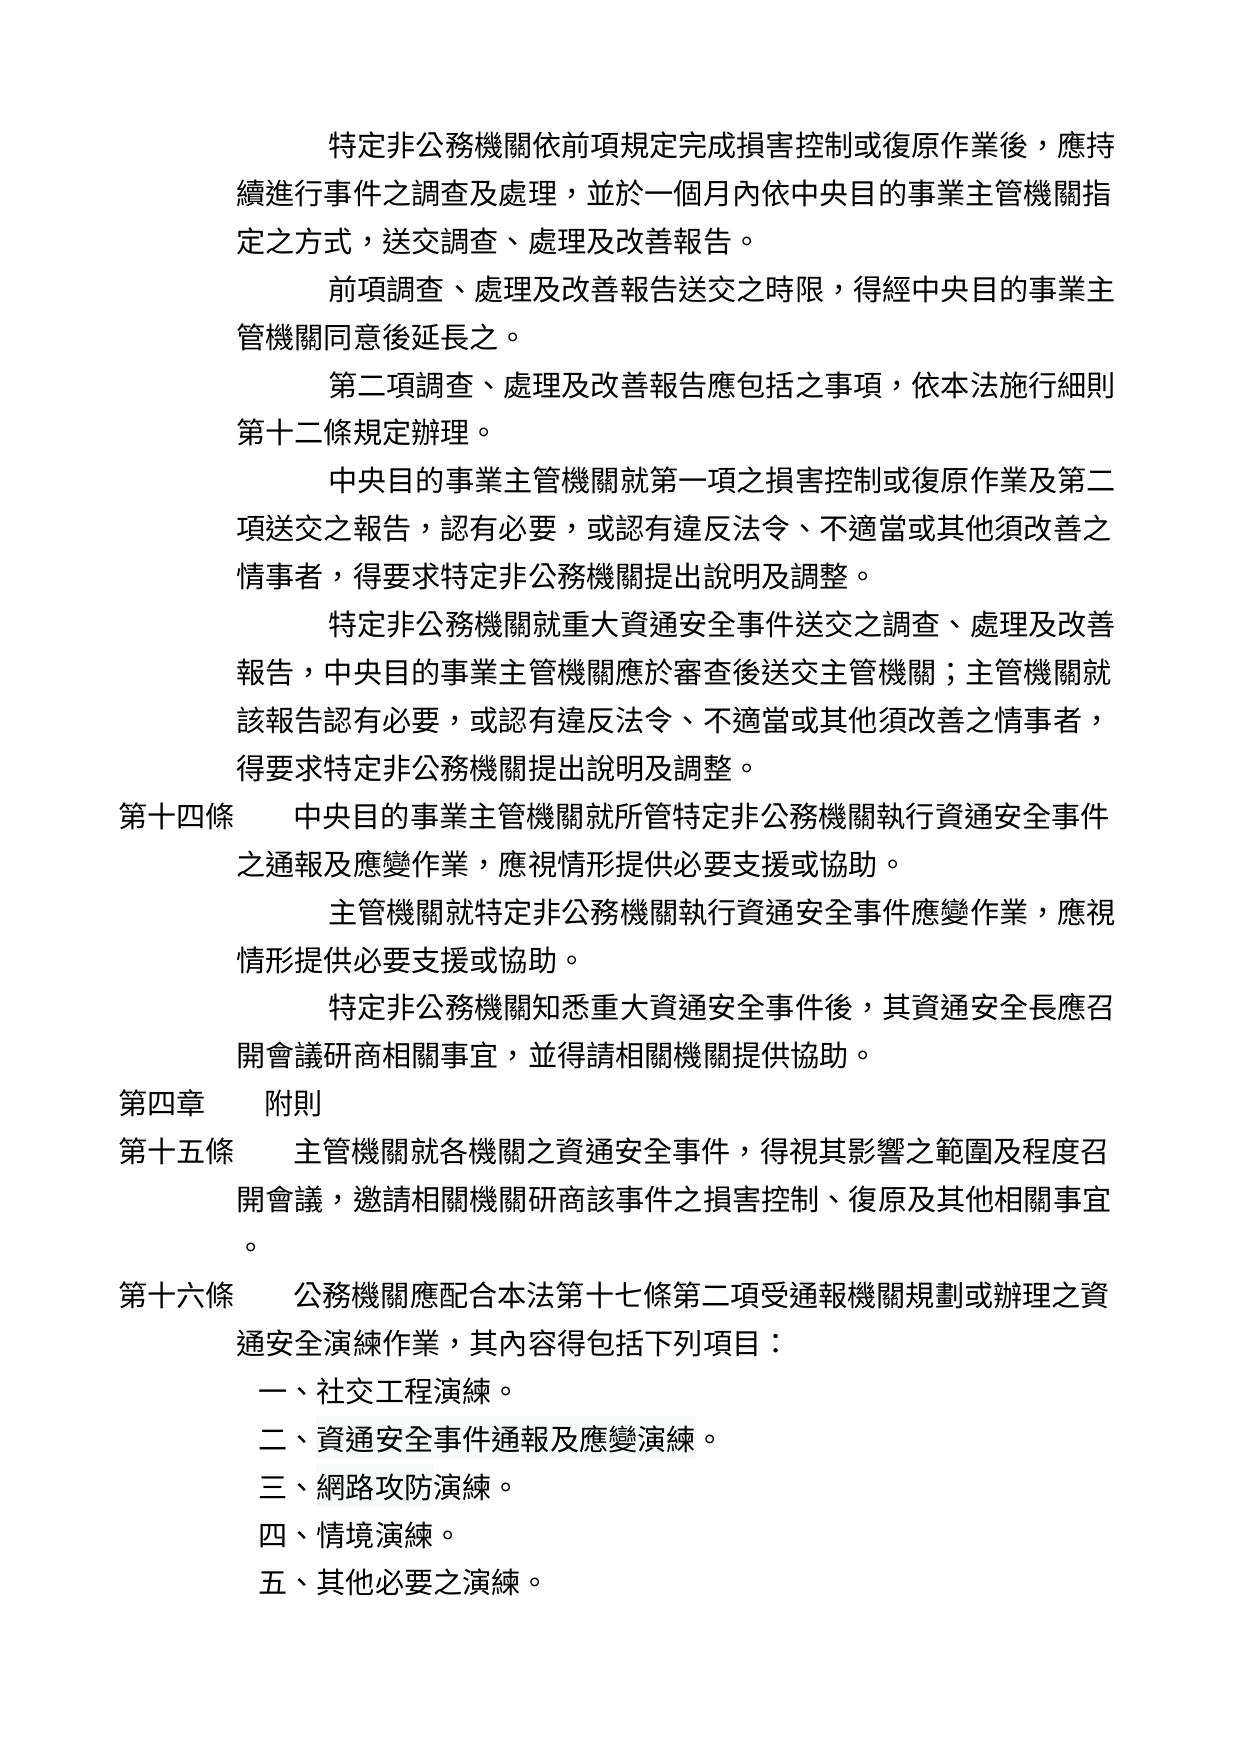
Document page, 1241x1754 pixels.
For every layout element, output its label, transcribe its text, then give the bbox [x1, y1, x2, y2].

text 第二項調查、處理及改善報告應包括之事項，依本法施行細則第十二條規定辦理。 [118, 358, 1122, 453]
text 前項調查、處理及改善報告送交之時限，得經中央目的事業主管機關同意後延長之。 [118, 262, 1122, 358]
text 五、其他必要之演練。 [118, 1556, 1122, 1603]
text 特定非公務機關知悉重大資通安全事件後，其資通安全長應召開會議研商相關事宜，並得請相關機關提供協助。 [118, 981, 1122, 1076]
text 主管機關就特定非公務機關執行資通安全事件應變作業，應視情形提供必要支援或協助。 [118, 885, 1122, 981]
text 第十四條 中央目的事業主管機關就所管特定非公務機關執行資通安全事件之通報及應變作業，應視情形提供必要支援或協助。 [118, 789, 1122, 885]
text 第十五條 主管機關就各機關之資通安全事件，得視其影響之範圍及程度召開會議，邀請相關機關研商該事件之損害控制、復原及其他相關事宜。 [118, 1124, 1122, 1268]
text 二、資通安全事件通報及應變演練。 [118, 1412, 1122, 1460]
text 第四章 附則 [118, 1076, 1122, 1124]
text 中央目的事業主管機關就第一項之損害控制或復原作業及第二項送交之報告，認有必要，或認有違反法令、不適當或其他須改善之情事者，得要求特定非公務機關提出說明及調整。 [118, 453, 1122, 597]
text 特定非公務機關就重大資通安全事件送交之調查、處理及改善報告，中央目的事業主管機關應於審查後送交主管機關；主管機關就該報告認有必要，或認有違反法令、不適當或其他須改善之情事者，得要求特定非公務機關提出說明及調整。 [118, 597, 1122, 789]
text 第十六條 公務機關應配合本法第十七條第二項受通報機關規劃或辦理之資通安全演練作業，其內容得包括下列項目： [118, 1268, 1122, 1364]
text 一、社交工程演練。 [118, 1364, 1122, 1412]
text 三、網路攻防演練。 [118, 1460, 1122, 1508]
text 特定非公務機關依前項規定完成損害控制或復原作業後，應持續進行事件之調查及處理，並於一個月內依中央目的事業主管機關指定之方式，送交調查、處理及改善報告。 [118, 118, 1122, 262]
text 四、情境演練。 [118, 1508, 1122, 1556]
